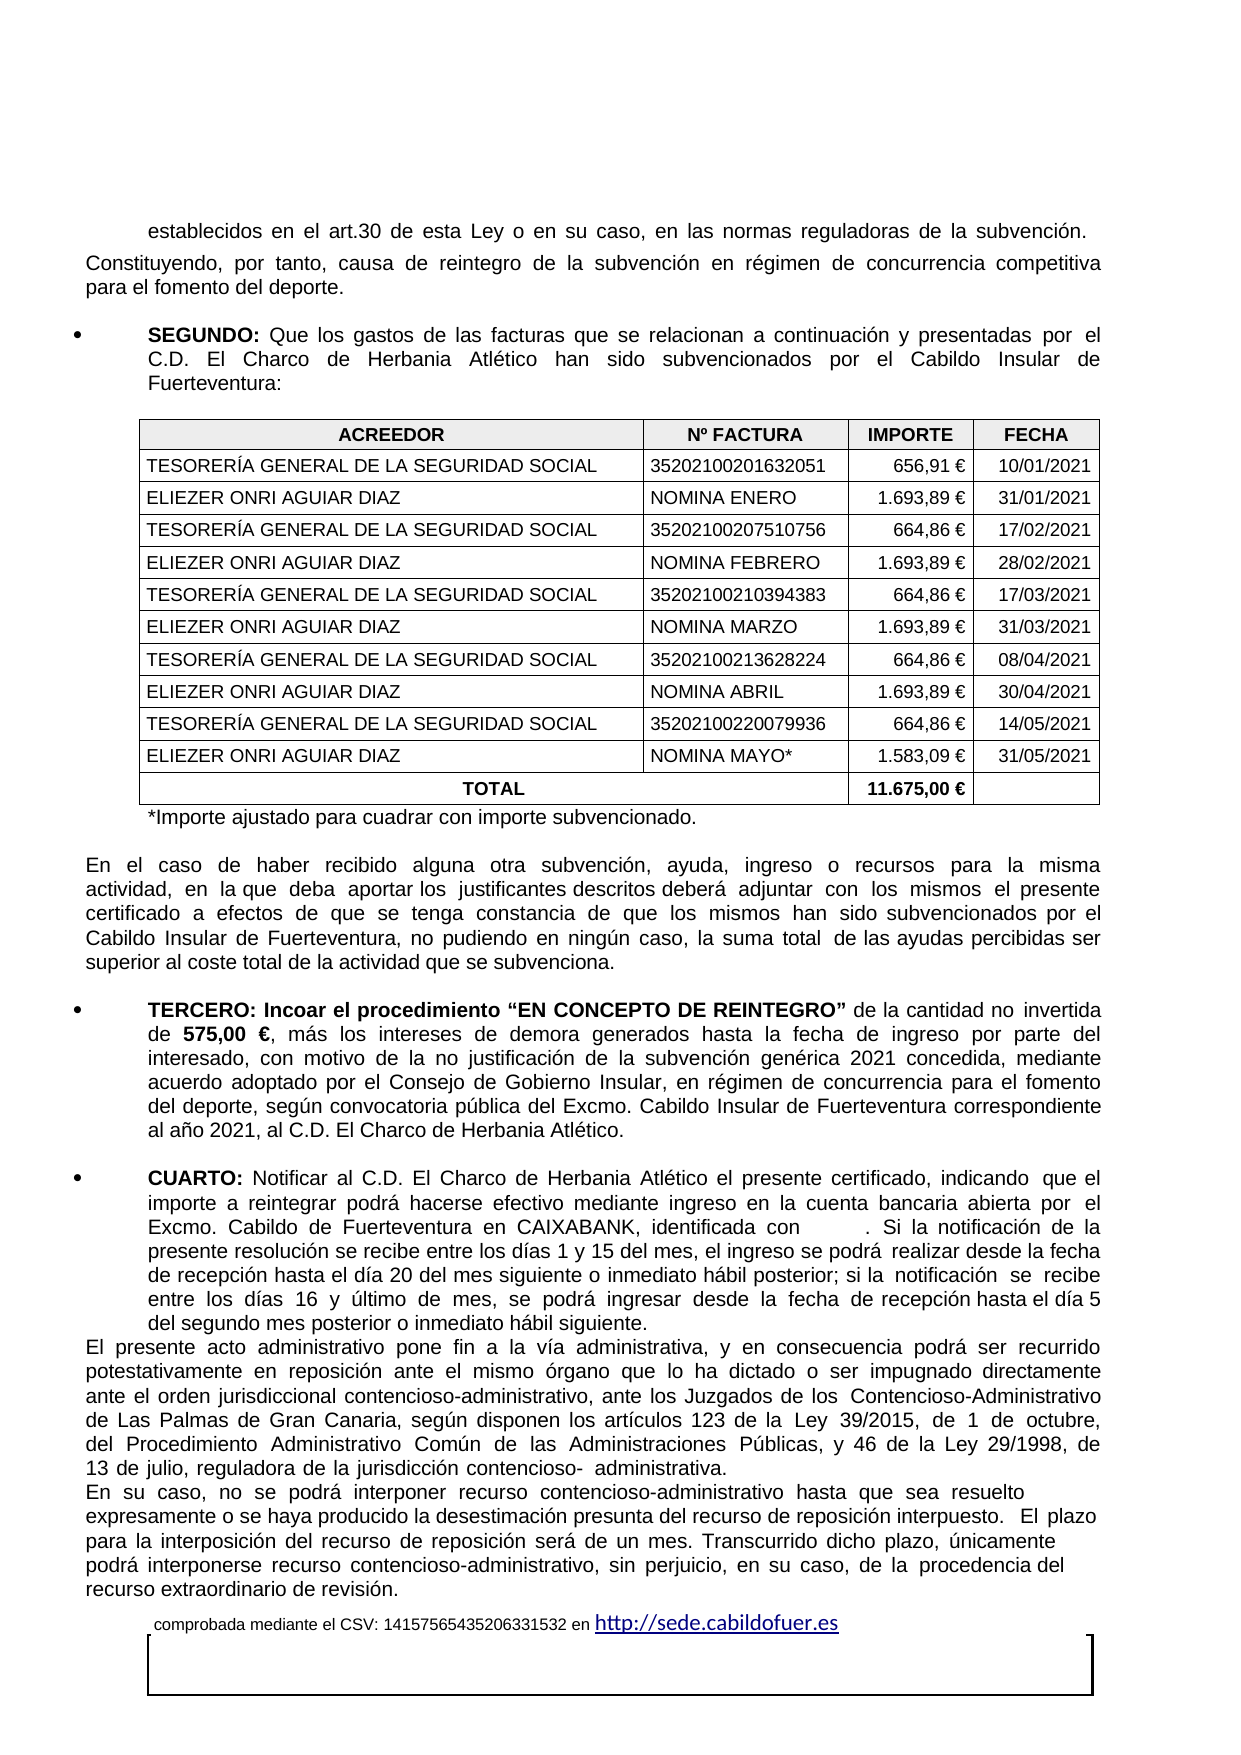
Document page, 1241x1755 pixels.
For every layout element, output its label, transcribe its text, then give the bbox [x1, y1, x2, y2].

table_cell 10/01/2021 [974, 450, 1099, 481]
table_cell 35202100210394383 [644, 579, 848, 610]
text *Importe ajustado para cuadrar con importe subvencionado. [148, 805, 1120, 829]
text El presente acto administrativo pone fin a la vía administrativa, y en consecuencia podrá ser recurrido potestativamente en reposición ante el mismo órgano que lo ha dictado o ser impugnado directamente ante el orden jurisdiccional contencioso-administrativo, ante los Juzgados de los Contencioso-Administrativo de Las Palmas de Gran Canaria, según disponen los artículos 123 de la Ley 39/2015, de 1 de octubre, del Procedimiento Administrativo Común de las Administraciones Públicas, y 46 de la Ley 29/1998, de 13 de julio, reguladora de la jurisdicción contencioso- administrativa. [85, 1335, 1102, 1480]
table_cell 664,86 € [849, 515, 973, 546]
table_cell 11.675,00 € [849, 773, 973, 804]
list TERCERO: Incoar el procedimiento “EN CONCEPTO DE REINTEGRO” de la cantidad no invertida de 575,00 €, más los intereses de demora generados hasta la fecha de ingreso por parte del interesado, con motivo de la no justificación de la subvención genérica 2021 concedida, mediante acuerdo adoptado por el Consejo de Gobierno Insular, en régimen de concurrencia para el fomento del deporte, según convocatoria pública del Excmo. Cabildo Insular de Fuerteventura correspondiente al año 2021, al C.D. El Charco de Herbania Atlético. [85, 997, 1102, 1142]
table_cell TESORERÍA GENERAL DE LA SEGURIDAD SOCIAL [140, 515, 643, 546]
table_cell NOMINA MARZO [644, 611, 848, 643]
table_cell 35202100207510756 [644, 515, 848, 546]
table_header IMPORTE [849, 420, 973, 449]
table_cell 17/02/2021 [974, 515, 1099, 546]
table_cell 17/03/2021 [974, 579, 1099, 610]
table_cell 30/04/2021 [974, 676, 1099, 707]
table_cell 664,86 € [849, 708, 973, 739]
table_header FECHA [974, 420, 1099, 449]
list CUARTO: Notificar al C.D. El Charco de Herbania Atlético el presente certificado, indicando que el importe a reintegrar podrá hacerse efectivo mediante ingreso en la cuenta bancaria abierta por el Excmo. Cabildo de Fuerteventura en CAIXABANK, identificada con . Si la notificación de la presente resolución se recibe entre los días 1 y 15 del mes, el ingreso se podrá realizar desde la fecha de recepción hasta el día 20 del mes siguiente o inmediato hábil posterior; si la notificación se recibe entre los días 16 y último de mes, se podrá ingresar desde la fecha de recepción hasta el día 5 del segundo mes posterior o inmediato hábil siguiente. [85, 1166, 1101, 1335]
table_cell TOTAL [140, 773, 848, 804]
table_cell 1.583,09 € [849, 741, 973, 772]
text establecidos en el art.30 de esta Ley o en su caso, en las normas reguladoras de la subvención. [148, 219, 1093, 243]
text En el caso de haber recibido alguna otra subvención, ayuda, ingreso o recursos para la misma actividad, en la que deba aportar los justificantes descritos deberá adjuntar con los mismos el presente certificado a efectos de que se tenga constancia de que los mismos han sido subvencionados por el Cabildo Insular de Fuerteventura, no pudiendo en ningún caso, la suma total de las ayudas percibidas ser superior al coste total de la actividad que se subvenciona. [85, 853, 1101, 973]
table_cell NOMINA ENERO [644, 482, 848, 513]
table_cell NOMINA FEBRERO [644, 547, 848, 578]
table_cell TESORERÍA GENERAL DE LA SEGURIDAD SOCIAL [140, 579, 643, 610]
table_cell ELIEZER ONRI AGUIAR DIAZ [140, 741, 643, 772]
table_cell 28/02/2021 [974, 547, 1099, 578]
table_cell 1.693,89 € [849, 676, 973, 707]
table_cell 664,86 € [849, 579, 973, 610]
table_cell 1.693,89 € [849, 547, 973, 578]
table_cell ELIEZER ONRI AGUIAR DIAZ [140, 482, 643, 513]
table_cell 08/04/2021 [974, 644, 1099, 675]
table_cell ELIEZER ONRI AGUIAR DIAZ [140, 611, 643, 643]
table_cell 31/01/2021 [974, 482, 1099, 513]
table_cell 656,91 € [849, 450, 973, 481]
table_header Nº FACTURA [644, 420, 848, 449]
table_cell 664,86 € [849, 644, 973, 675]
table_cell NOMINA MAYO* [644, 741, 848, 772]
table_cell ELIEZER ONRI AGUIAR DIAZ [140, 676, 643, 707]
table_cell 14/05/2021 [974, 708, 1099, 739]
table_cell 35202100213628224 [644, 644, 848, 675]
table_cell 31/03/2021 [974, 611, 1099, 643]
table_cell 35202100220079936 [644, 708, 848, 739]
table_cell TESORERÍA GENERAL DE LA SEGURIDAD SOCIAL [140, 644, 643, 675]
table_cell [974, 773, 1099, 804]
list SEGUNDO: Que los gastos de las facturas que se relacionan a continuación y presentadas por el C.D. El Charco de Herbania Atlético han sido subvencionados por el Cabildo Insular de Fuerteventura: [85, 323, 1101, 395]
table_cell 35202100201632051 [644, 450, 848, 481]
table_cell 1.693,89 € [849, 611, 973, 643]
table_header ACREEDOR [140, 420, 643, 449]
text En su caso, no se podrá interponer recurso contencioso-administrativo hasta que sea resuelto expresamente o se haya producido la desestimación presunta del recurso de reposición interpuesto. El plazo para la interposición del recurso de reposición será de un mes. Transcurrido dicho plazo, únicamente podrá interponerse recurso contencioso-administrativo, sin perjuicio, en su caso, de la procedencia del recurso extraordinario de revisión. [85, 1480, 1101, 1601]
table_cell NOMINA ABRIL [644, 676, 848, 707]
table_cell ELIEZER ONRI AGUIAR DIAZ [140, 547, 643, 578]
table_cell TESORERÍA GENERAL DE LA SEGURIDAD SOCIAL [140, 450, 643, 481]
text Constituyendo, por tanto, causa de reintegro de la subvención en régimen de concurrencia competitiva para el fomento del deporte. [85, 251, 1101, 299]
table_cell TESORERÍA GENERAL DE LA SEGURIDAD SOCIAL [140, 708, 643, 739]
table_cell 31/05/2021 [974, 741, 1099, 772]
table_cell 1.693,89 € [849, 482, 973, 513]
